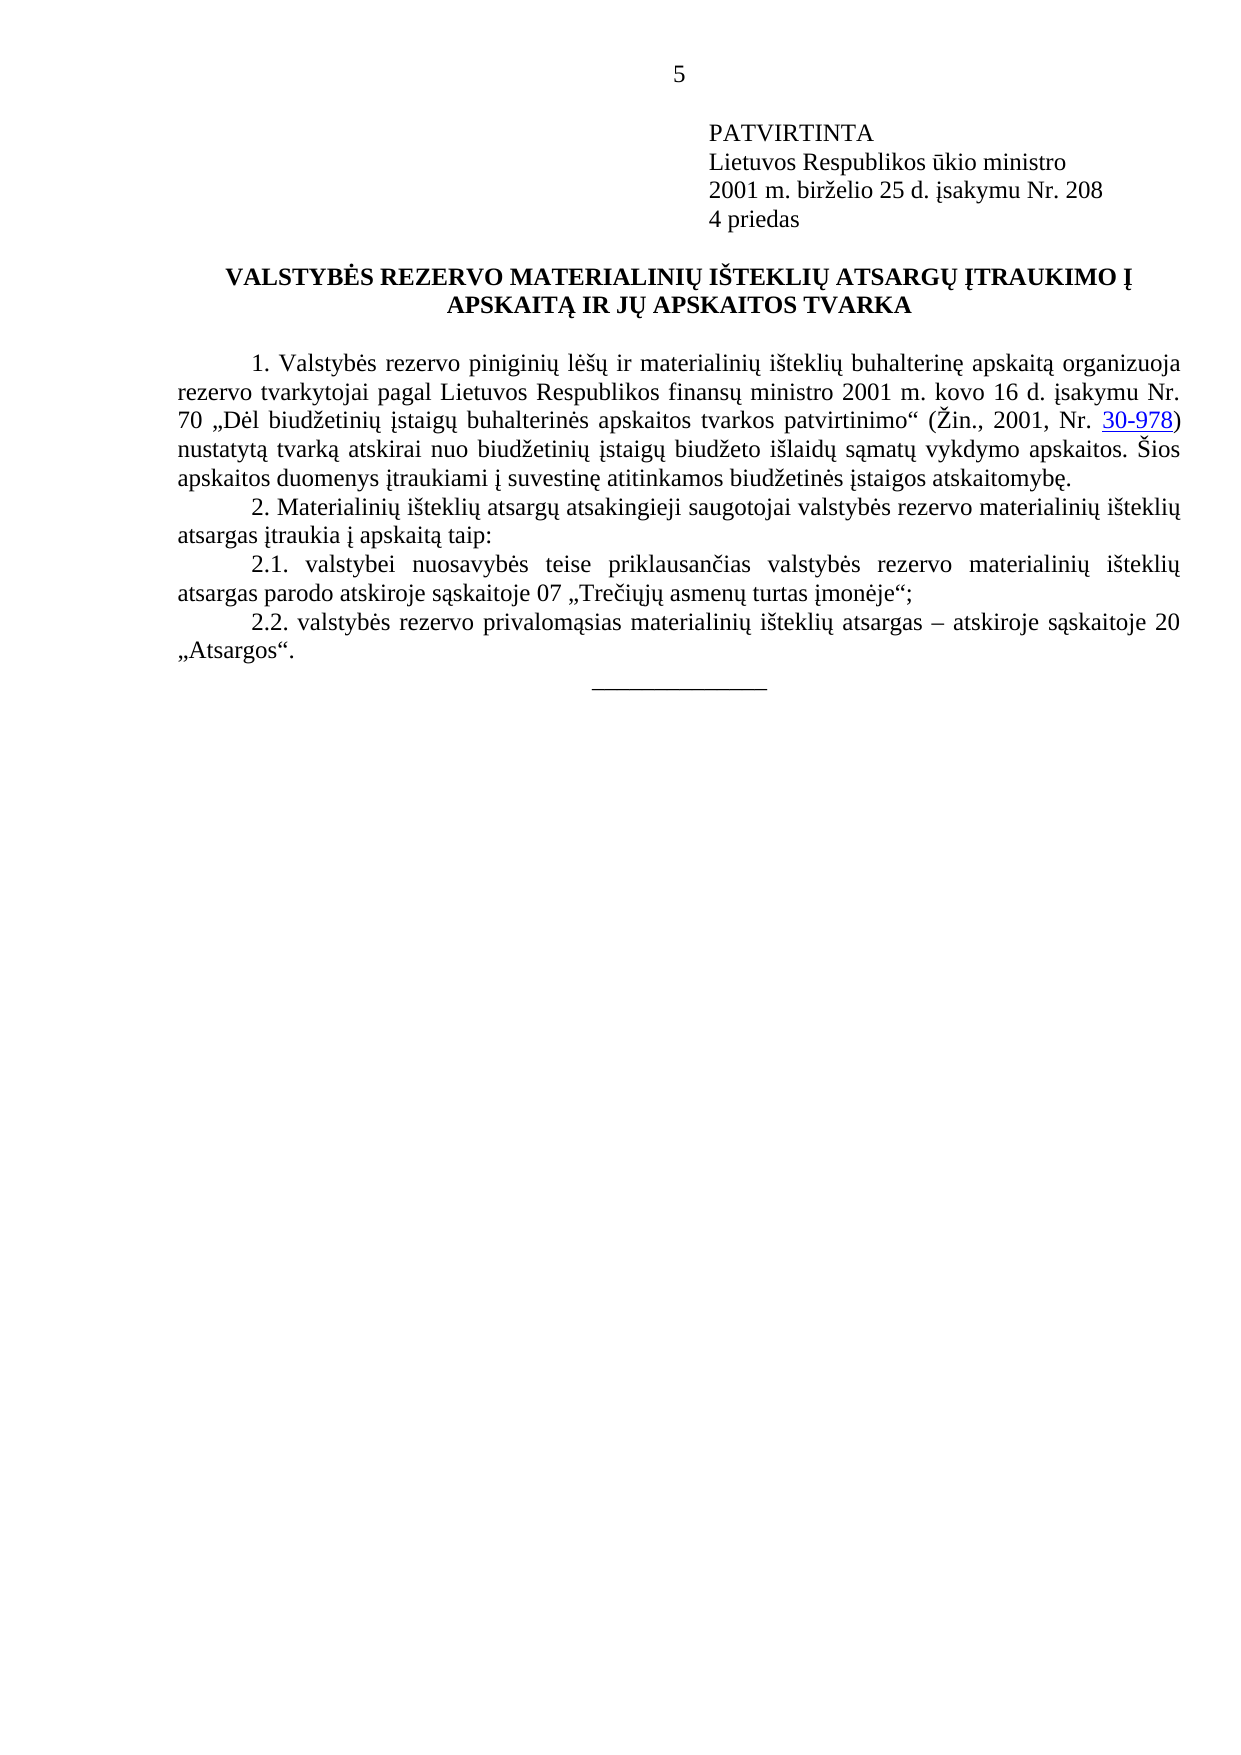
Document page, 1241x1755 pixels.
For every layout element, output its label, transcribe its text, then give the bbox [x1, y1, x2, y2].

text Lietuvos Respublikos ūkio ministro [177, 147, 1181, 176]
text 2.2. valstybės rezervo privalomąsias materialinių išteklių atsargas – atskiroje sąskaitoje 20 „Atsargos“. [177, 607, 1181, 664]
text 2. Materialinių išteklių atsargų atsakingieji saugotojai valstybės rezervo materialinių išteklių atsargas įtraukia į apskaitą taip: [177, 492, 1181, 549]
text ______________ [177, 664, 1181, 693]
text 2001 m. birželio 25 d. įsakymu Nr. 208 [177, 176, 1181, 204]
text Valstybės rezervo materialinių išteklių atsargų įtraukimo į apskaitą ir jų apskaitos tvarka [177, 262, 1181, 319]
text Patvirtinta [709, 118, 1181, 147]
text 2.1. valstybei nuosavybės teise priklausančias valstybės rezervo materialinių išteklių atsargas parodo atskiroje sąskaitoje 07 „Trečiųjų asmenų turtas įmonėje“; [177, 549, 1181, 607]
text 4 priedas [177, 204, 1181, 233]
text 1. Valstybės rezervo piniginių lėšų ir materialinių išteklių buhalterinę apskaitą organizuoja rezervo tvarkytojai pagal Lietuvos Respublikos finansų ministro 2001 m. kovo 16 d. įsakymu Nr. 70 „Dėl biudžetinių įstaigų buhalterinės apskaitos tvarkos patvirtinimo“ (Žin., 2001, Nr. 30-978) nustatytą tvarką atskirai nuo biudžetinių įstaigų biudžeto išlaidų sąmatų vykdymo apskaitos. Šios apskaitos duomenys įtraukiami į suvestinę atitinkamos biudžetinės įstaigos atskaitomybę. [177, 348, 1181, 492]
